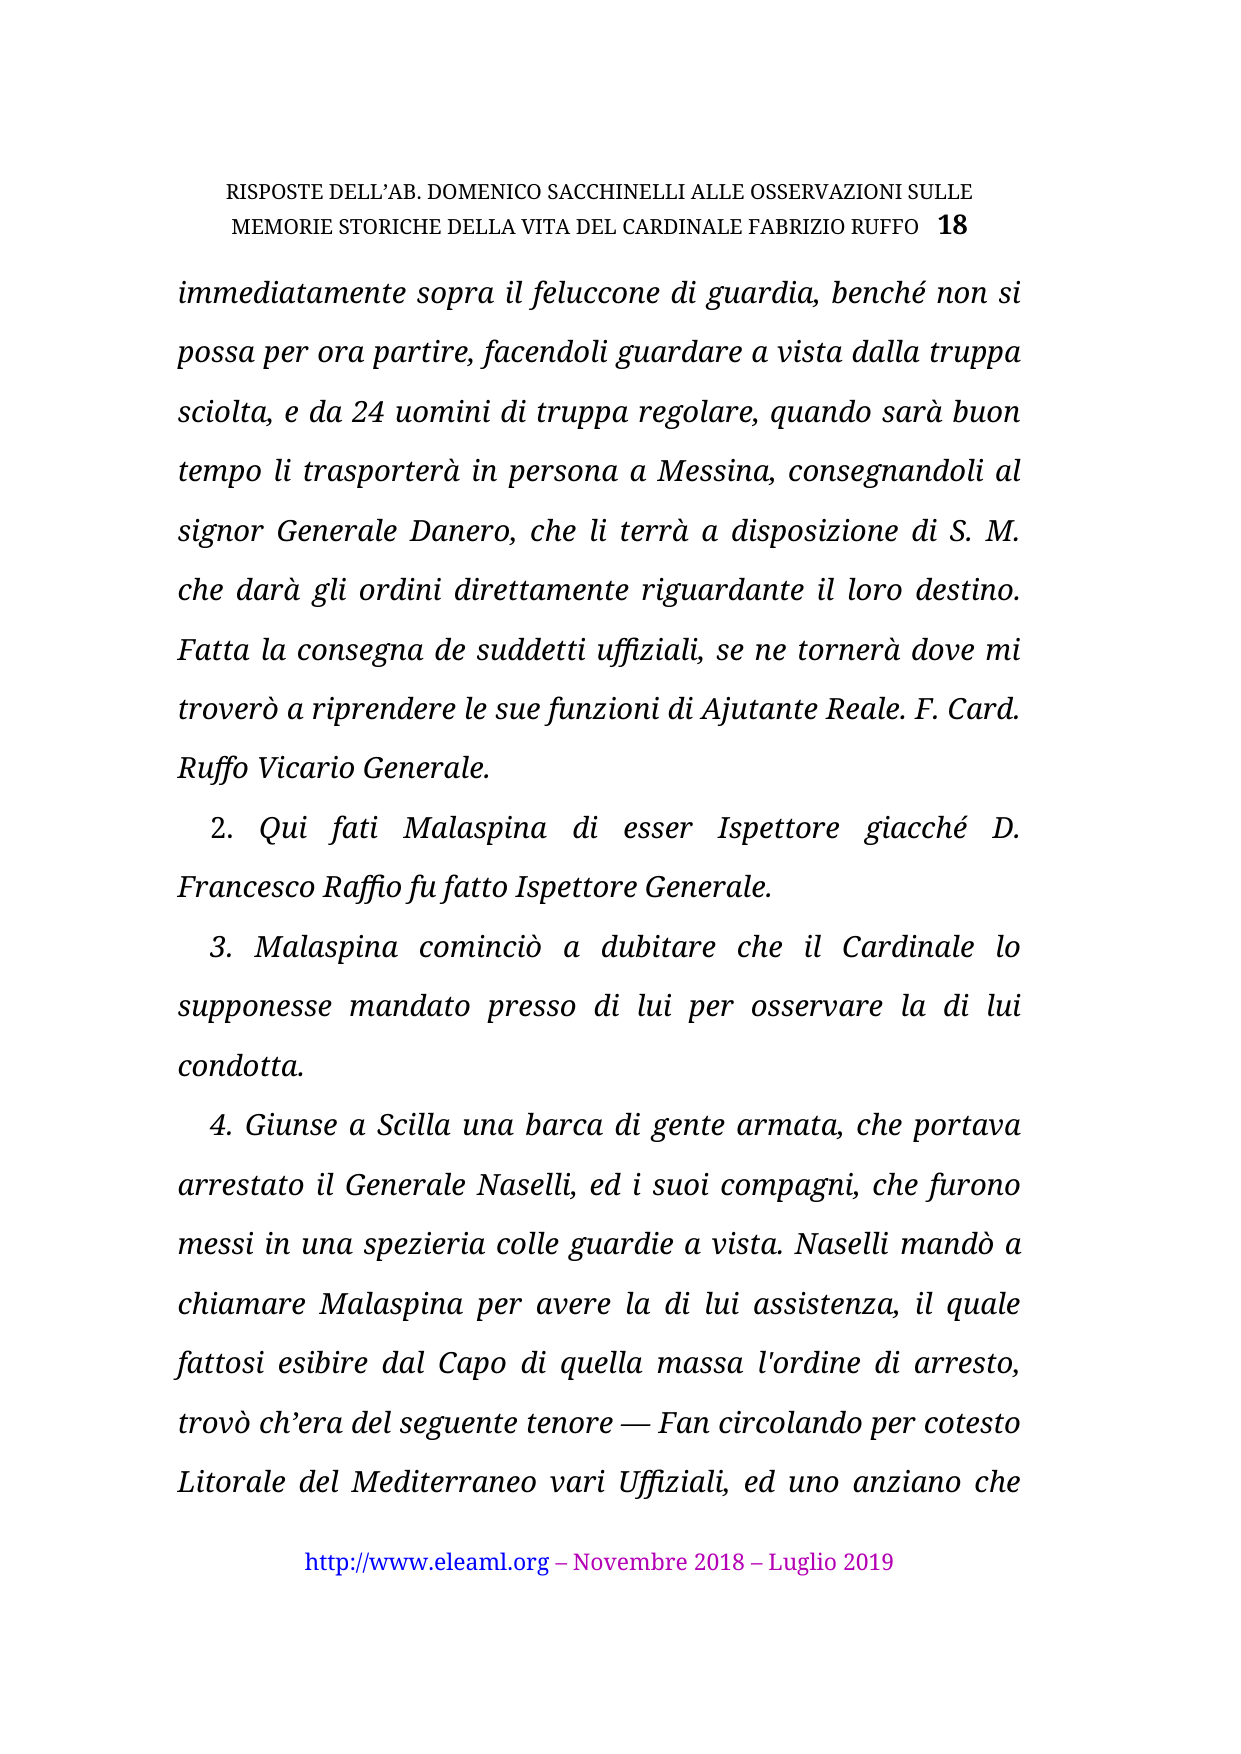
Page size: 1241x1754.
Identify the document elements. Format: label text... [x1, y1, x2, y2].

text 3. Malaspina cominciò a dubitare che il Cardinale lo supponesse mandato presso di lui per osservare la di lui condotta. [177, 926, 1022, 1085]
text 4. Giunse a Scilla una barca di gente armata, che portava arrestato il Generale Naselli, ed i suoi compagni, che furono messi in una spezieria colle guardie a vista. Naselli mandò a chiamare Malaspina per avere la di lui assistenza, il quale fattosi esibire dal Capo di quella massa l'ordine di arresto, trovò ch’era del seguente tenore — Fan circolando per cotesto Litorale del Mediterraneo vari Uffiziali, ed uno anziano che [177, 1105, 1022, 1501]
text immediatamente sopra il feluccone di guardia, benché non si possa per ora partire, facendoli guardare a vista dalla truppa sciolta, e da 24 uomini di truppa regolare, quando sarà buon tempo li trasporterà in persona a Messina, consegnandoli al signor Generale Danero, che li terrà a disposizione di S. M. che darà gli ordini direttamente riguardante il loro destino. Fatta la consegna de suddetti uffiziali, se ne tornerà dove mi troverò a riprendere le sue funzioni di Ajutante Reale. F. Card. Ruffo Vicario Generale. [177, 272, 1022, 787]
text 2. Qui fati Malaspina di esser Ispettore giacché D. Francesco Raffio fu fatto Ispettore Generale. [177, 807, 1022, 906]
